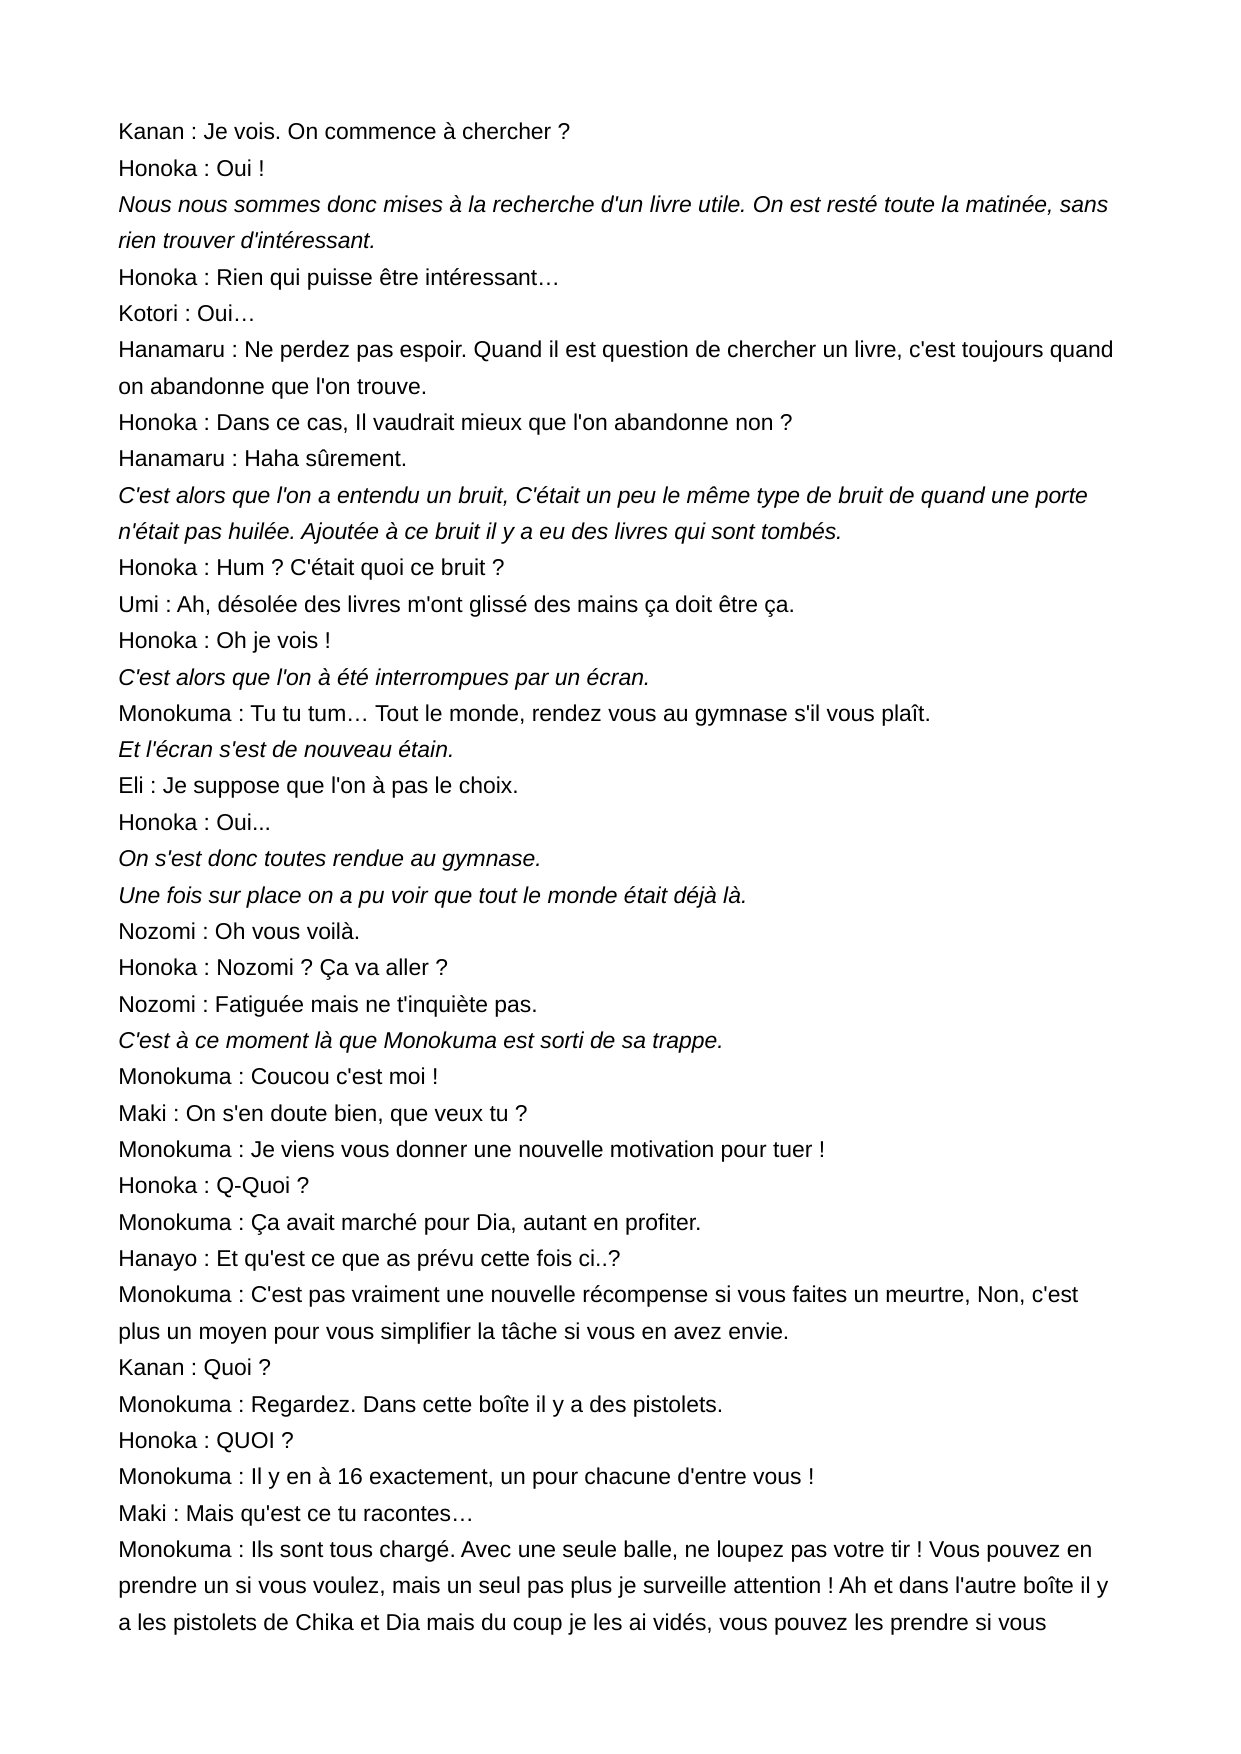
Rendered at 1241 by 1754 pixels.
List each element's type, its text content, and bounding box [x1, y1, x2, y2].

text Monokuma : Ça avait marché pour Dia, autant en profiter. [118, 1209, 1122, 1235]
text Umi : Ah, désolée des livres m'ont glissé des mains ça doit être ça. [118, 591, 1122, 617]
text Honoka : Oui ! [118, 154, 1122, 181]
text C'est à ce moment là que Monokuma est sorti de sa trappe. [118, 1027, 1122, 1053]
text Monokuma : Regardez. Dans cette boîte il y a des pistolets. [118, 1391, 1122, 1417]
text Monokuma : Ils sont tous chargé. Avec une seule balle, ne loupez pas votre tir ! Vous pouvez en prendre un si vous voulez, mais un seul pas plus je surveille attention ! Ah et dans l'autre boîte il y a les pistolets de Chika et Dia mais du coup je les ai vidés, vous pouvez les prendre si vous [118, 1536, 1122, 1635]
text Eli : Je suppose que l'on à pas le choix. [118, 772, 1122, 799]
text Maki : On s'en doute bien, que veux tu ? [118, 1100, 1122, 1126]
text Monokuma : Je viens vous donner une nouvelle motivation pour tuer ! [118, 1136, 1122, 1162]
text On s'est donc toutes rendue au gymnase. [118, 845, 1122, 872]
text Monokuma : Tu tu tum… Tout le monde, rendez vous au gymnase s'il vous plaît. [118, 700, 1122, 726]
text Honoka : Q-Quoi ? [118, 1172, 1122, 1199]
text Honoka : QUOI ? [118, 1427, 1122, 1453]
text Honoka : Rien qui puisse être intéressant… [118, 263, 1122, 290]
text Hanamaru : Ne perdez pas espoir. Quand il est question de chercher un livre, c'est toujours quand on abandonne que l'on trouve. [118, 336, 1122, 399]
text Monokuma : Il y en à 16 exactement, un pour chacune d'entre vous ! [118, 1463, 1122, 1489]
text Kanan : Quoi ? [118, 1354, 1122, 1381]
text Monokuma : Coucou c'est moi ! [118, 1063, 1122, 1090]
text Honoka : Dans ce cas, Il vaudrait mieux que l'on abandonne non ? [118, 409, 1122, 435]
text Maki : Mais qu'est ce tu racontes… [118, 1499, 1122, 1526]
text C'est alors que l'on à été interrompues par un écran. [118, 663, 1122, 690]
text Nozomi : Fatiguée mais ne t'inquiète pas. [118, 991, 1122, 1017]
text Monokuma : C'est pas vraiment une nouvelle récompense si vous faites un meurtre, Non, c'est plus un moyen pour vous simplifier la tâche si vous en avez envie. [118, 1281, 1122, 1344]
text Honoka : Hum ? C'était quoi ce bruit ? [118, 554, 1122, 581]
text Kanan : Je vois. On commence à chercher ? [118, 118, 1122, 144]
text Et l'écran s'est de nouveau étain. [118, 736, 1122, 762]
text C'est alors que l'on a entendu un bruit, C'était un peu le même type de bruit de quand une porte n'était pas huilée. Ajoutée à ce bruit il y a eu des livres qui sont tombés. [118, 482, 1122, 544]
text Nous nous sommes donc mises à la recherche d'un livre utile. On est resté toute la matinée, sans rien trouver d'intéressant. [118, 191, 1122, 253]
text Hanamaru : Haha sûrement. [118, 445, 1122, 472]
text Nozomi : Oh vous voilà. [118, 918, 1122, 944]
text Hanayo : Et qu'est ce que as prévu cette fois ci..? [118, 1245, 1122, 1271]
text Honoka : Oh je vois ! [118, 627, 1122, 653]
text Kotori : Oui… [118, 300, 1122, 326]
text Une fois sur place on a pu voir que tout le monde était déjà là. [118, 882, 1122, 908]
text Honoka : Nozomi ? Ça va aller ? [118, 954, 1122, 981]
text Honoka : Oui... [118, 809, 1122, 835]
